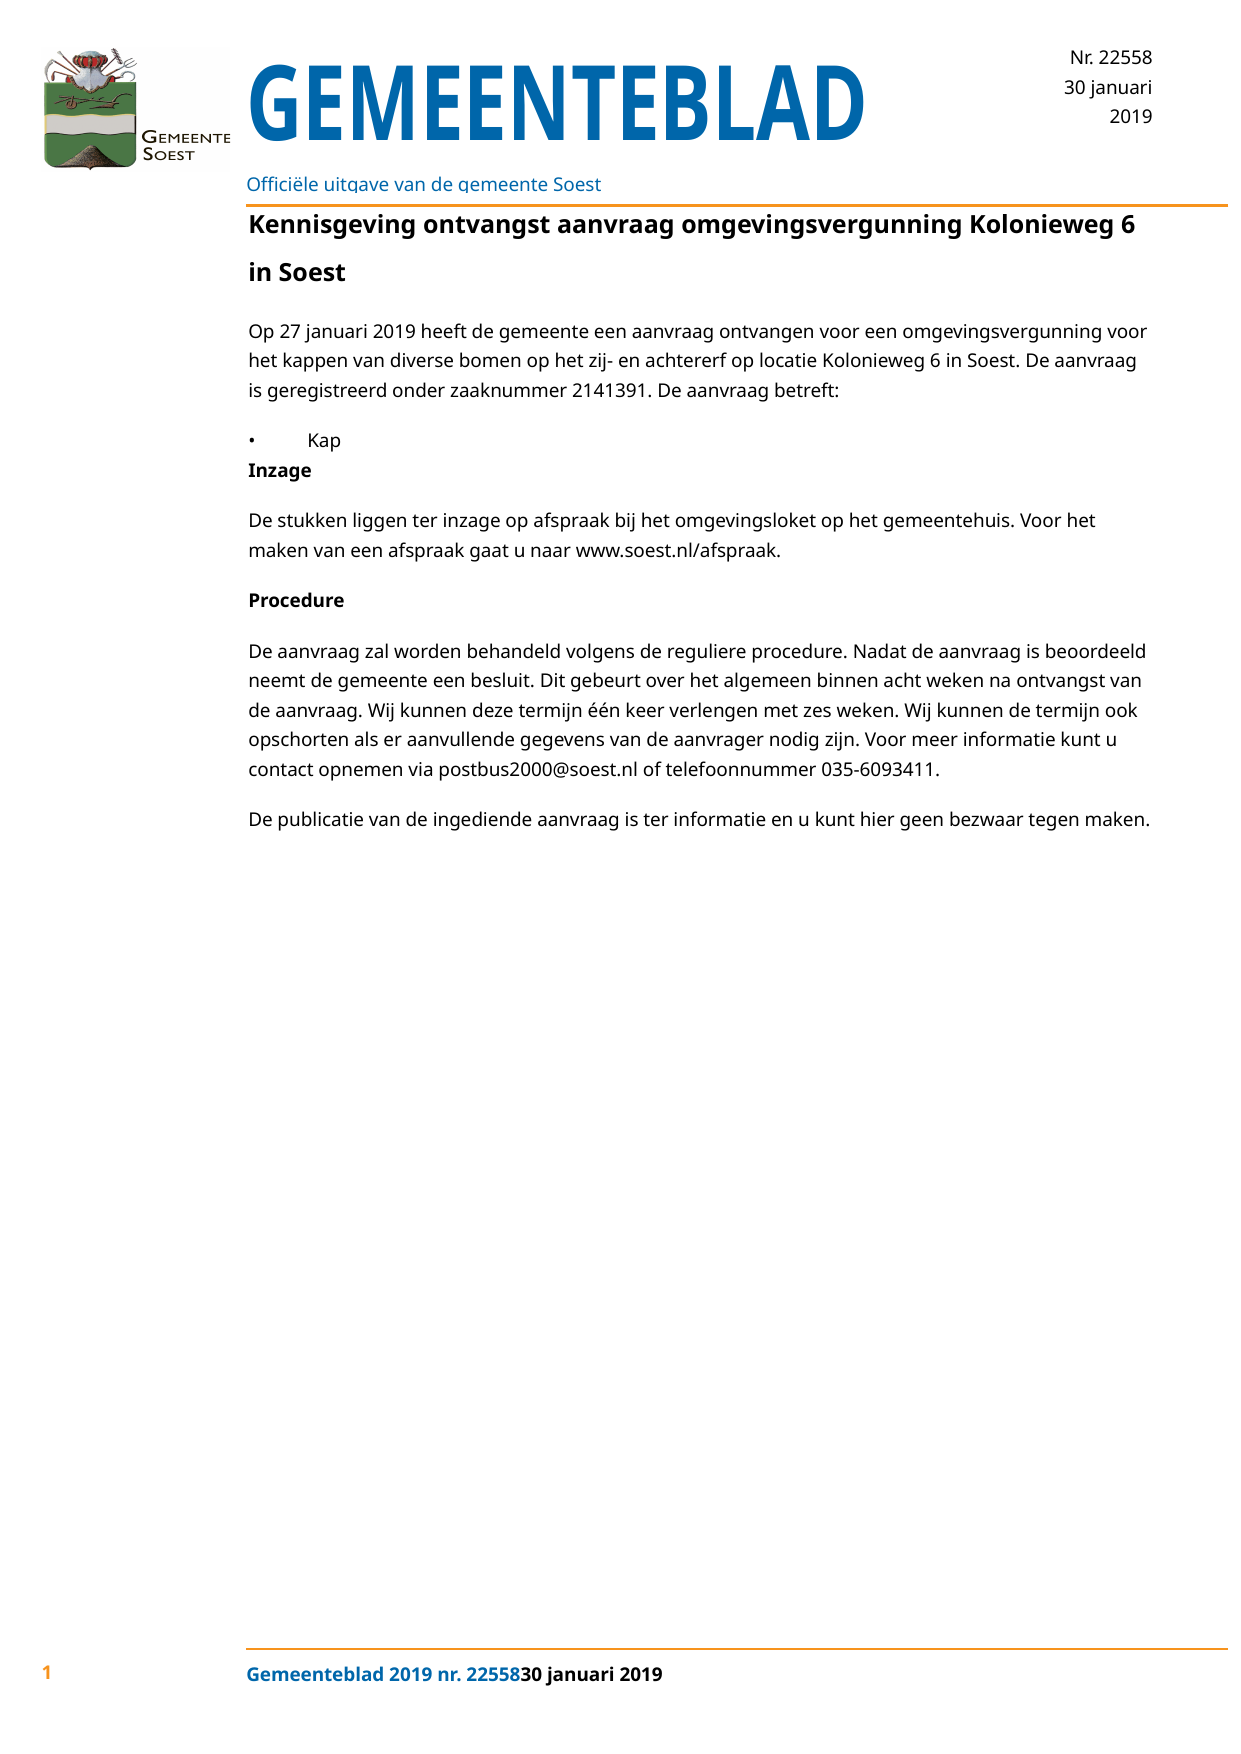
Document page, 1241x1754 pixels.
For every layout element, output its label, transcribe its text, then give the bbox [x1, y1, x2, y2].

text Kennisgeving ontvangst aanvraag omgevingsvergunning Kolonieweg 6 in Soest [248, 207, 1152, 288]
text Op 27 januari 2019 heeft de gemeente een aanvraag ontvangen voor een omgevingsvergunning voor het kappen van diverse bomen op het zij- en achtererf op locatie Kolonieweg 6 in Soest. De aanvraag is geregistreerd onder zaaknummer 2141391. De aanvraag betreft: [248, 318, 1152, 403]
text Inzage [248, 457, 1152, 483]
text Procedure [248, 587, 1152, 613]
list Kap [248, 427, 1152, 453]
text De aanvraag zal worden behandeld volgens de reguliere procedure. Nadat de aanvraag is beoordeeld neemt de gemeente een besluit. Dit gebeurt over het algemeen binnen acht weken na ontvangst van de aanvraag. Wij kunnen deze termijn één keer verlengen met zes weken. Wij kunnen de termijn ook opschorten als er aanvullende gegevens van de aanvrager nodig zijn. Voor meer informatie kunt u contact opnemen via postbus2000@soest.nl of telefoonnummer 035-6093411. [248, 638, 1152, 782]
picture [41, 47, 231, 172]
text De publicatie van de ingediende aanvraag is ter informatie en u kunt hier geen bezwaar tegen maken. [248, 807, 1152, 832]
text De stukken liggen ter inzage op afspraak bij het omgevingsloket op het gemeentehuis. Voor het maken van een afspraak gaat u naar www.soest.nl/afspraak. [248, 507, 1152, 563]
